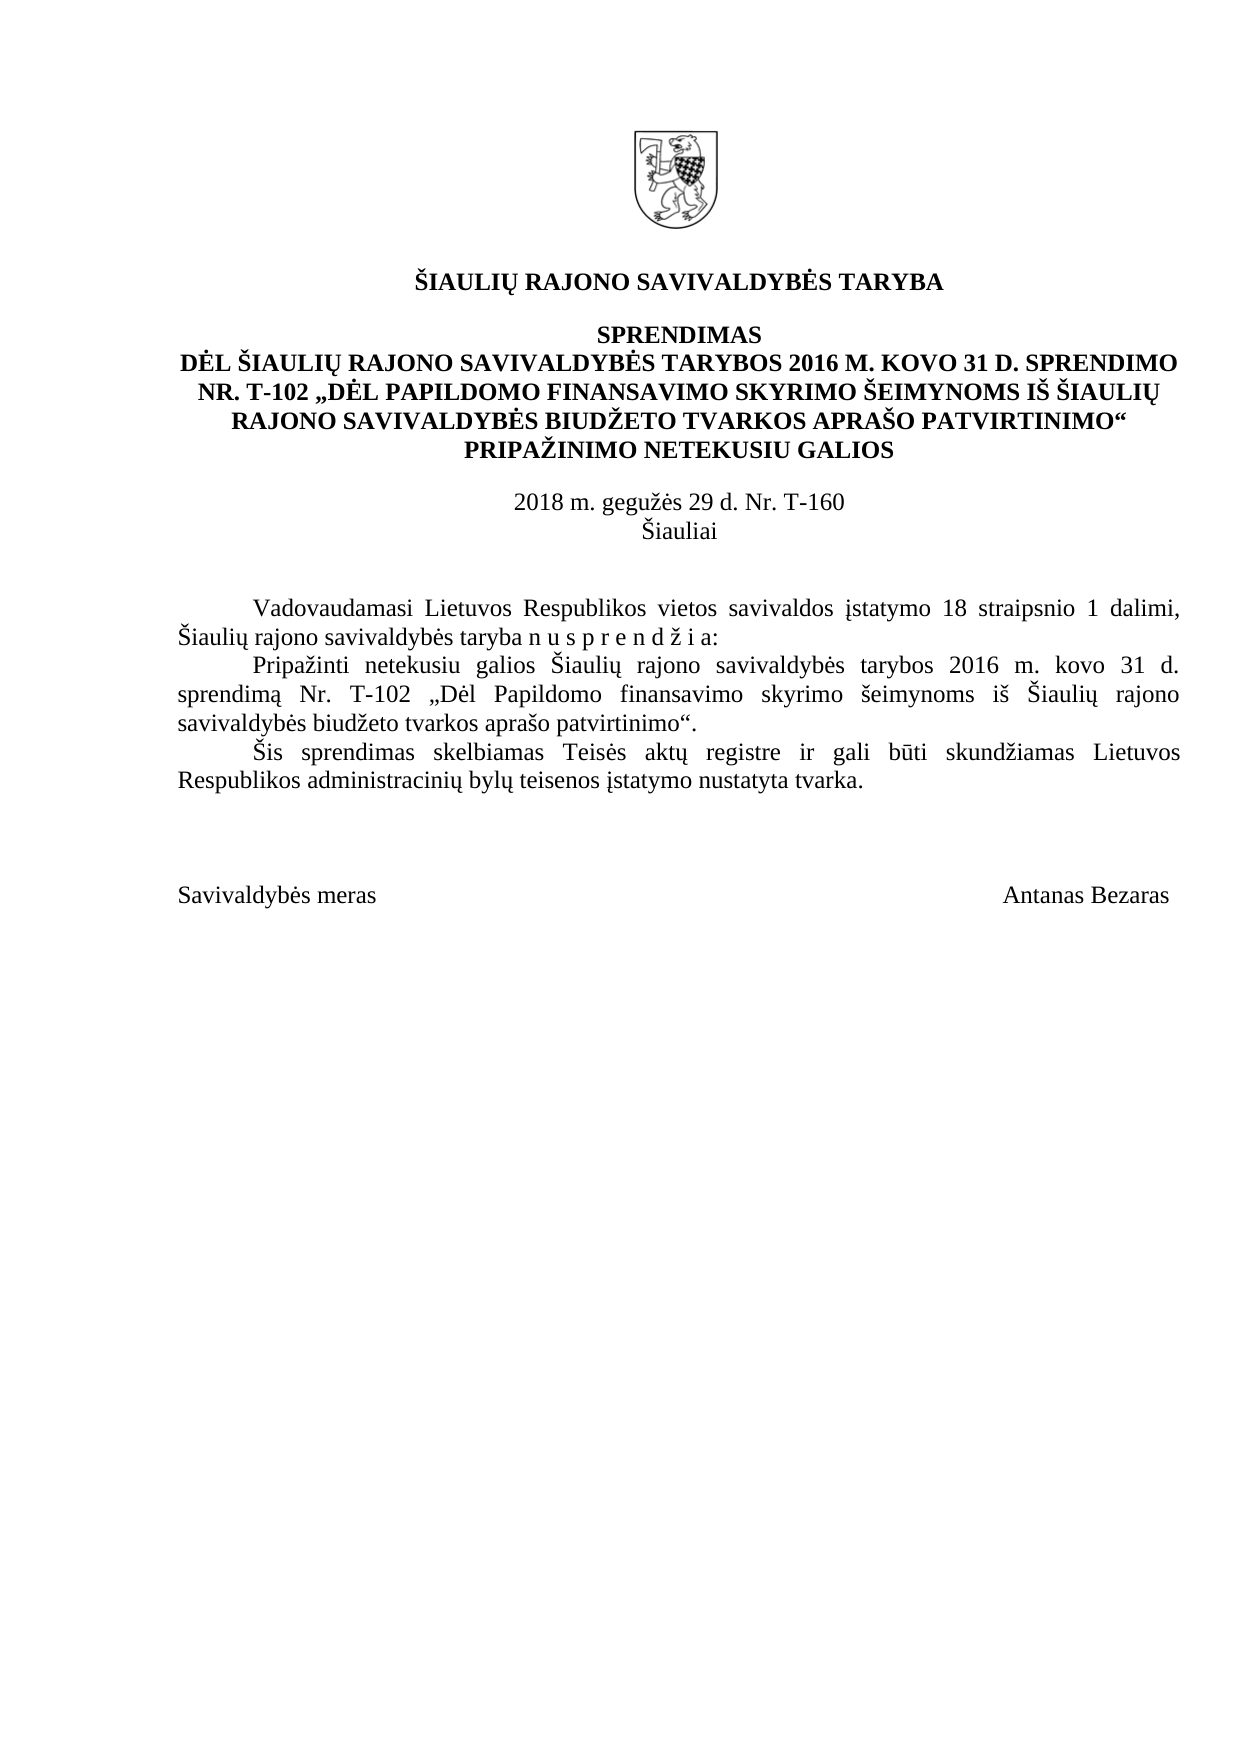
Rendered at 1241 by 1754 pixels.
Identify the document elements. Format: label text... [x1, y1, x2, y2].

text Šiauliai [177, 516, 1181, 545]
text SPRENDIMAS [177, 320, 1181, 348]
text Savivaldybės meras Antanas Bezaras [177, 881, 1181, 909]
text Šis sprendimas skelbiamas Teisės aktų registre ir gali būti skundžiamas Lietuvos Respublikos administracinių bylų teisenos įstatymo nustatyta tvarka. [177, 737, 1181, 794]
text Pripažinti netekusiu galios Šiaulių rajono savivaldybės tarybos 2016 m. kovo 31 d. sprendimą Nr. T-102 „Dėl Papildomo finansavimo skyrimo šeimynoms iš Šiaulių rajono savivaldybės biudžeto tvarkos aprašo patvirtinimo“. [177, 651, 1181, 737]
text Vadovaudamasi Lietuvos Respublikos vietos savivaldos įstatymo 18 straipsnio 1 dalimi, Šiaulių rajono savivaldybės taryba n u s p r e n d ž i a: [177, 593, 1181, 651]
text 2018 m. gegužės 29 d. Nr. T-160 [177, 487, 1181, 516]
text ŠIAULIŲ RAJONO SAVIVALDYBĖS TARYBA [177, 267, 1181, 296]
text DĖL ŠIAULIŲ RAJONO SAVIVALDYBĖS TARYBOS 2016 M. KOVO 31 D. SPRENDIMO NR. T-102 „DĖL PAPILDOMO FINANSAVIMO SKYRIMO ŠEIMYNOMS IŠ ŠIAULIŲ RAJONO SAVIVALDYBĖS BIUDŽETO TVARKOS APRAŠO PATVIRTINIMO“ PRIPAŽINIMO NETEKUSIU GALIOS [177, 348, 1181, 463]
